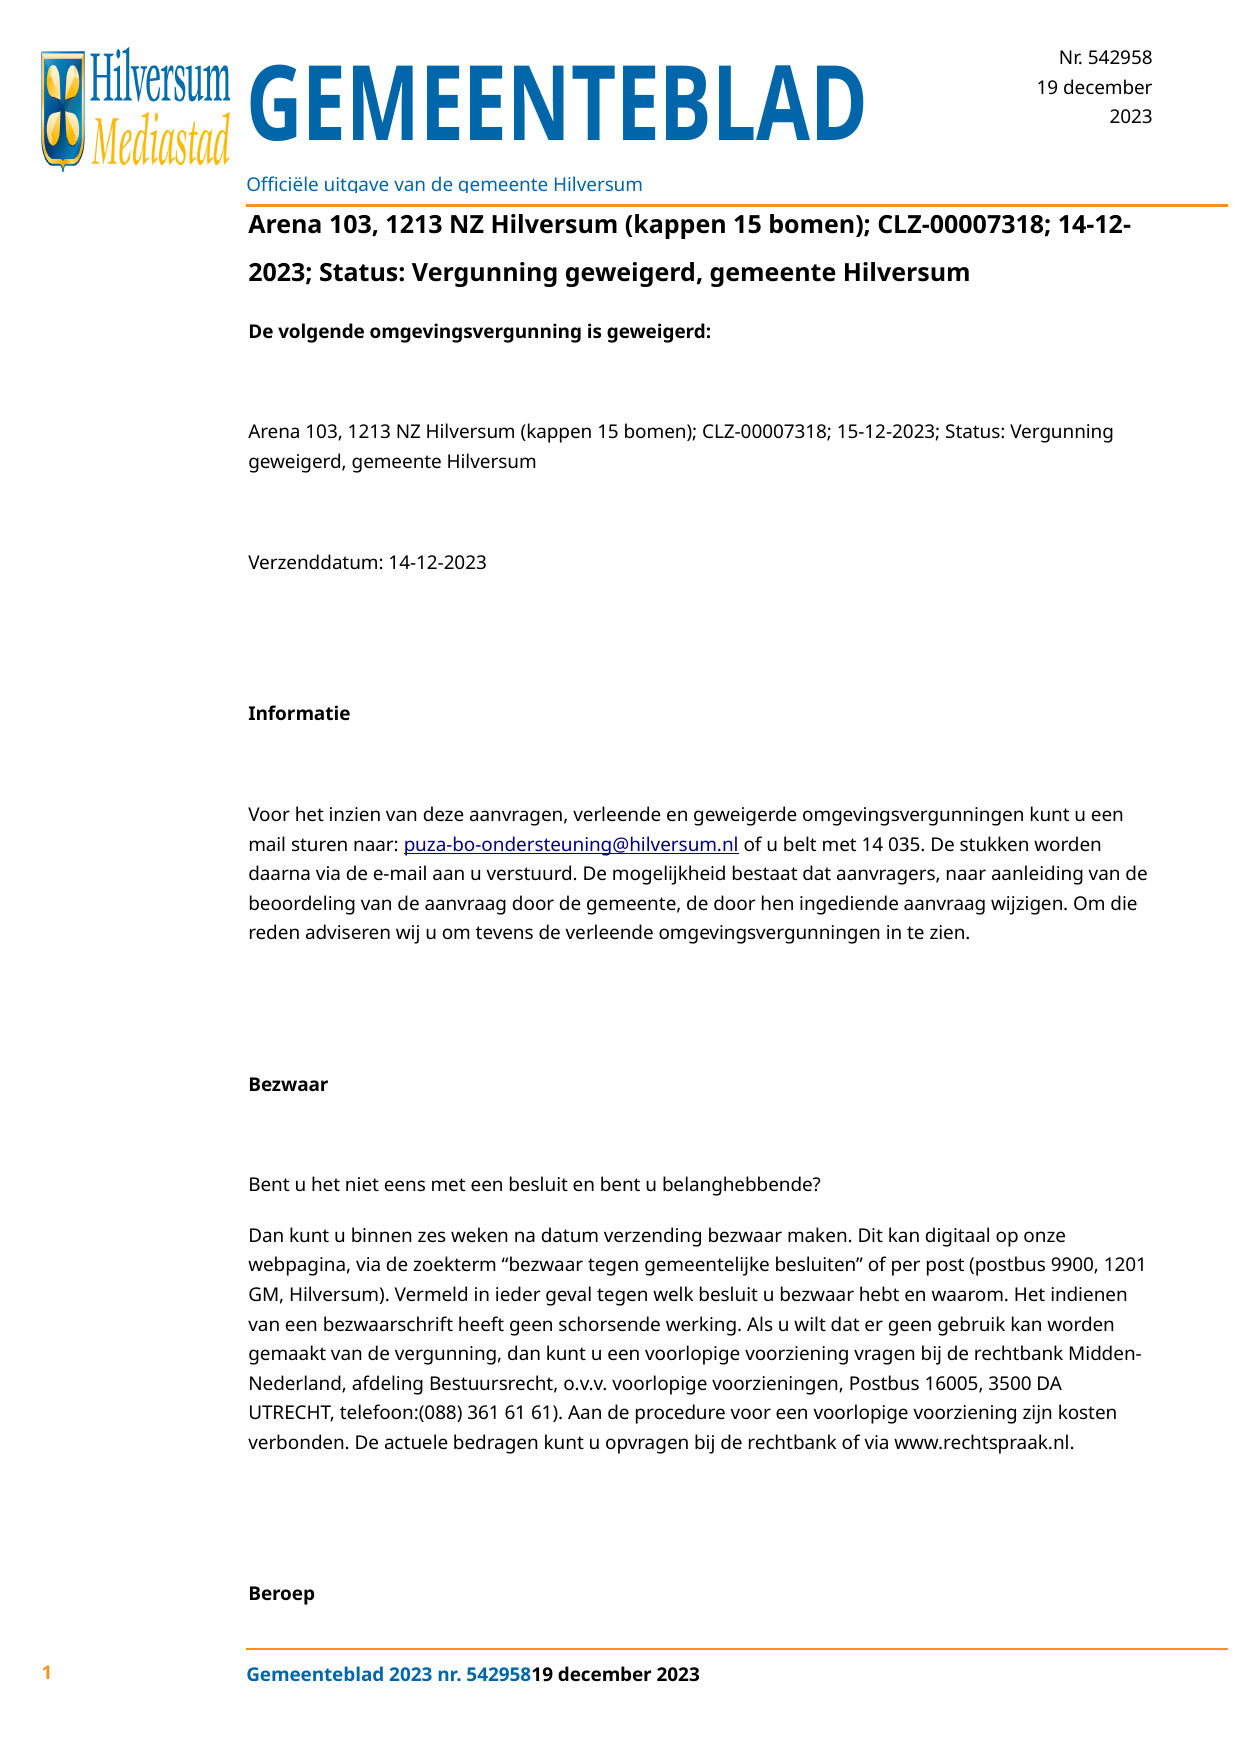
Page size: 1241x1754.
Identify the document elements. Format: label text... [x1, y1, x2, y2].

text Bezwaar [248, 1071, 1152, 1097]
text Voor het inzien van deze aanvragen, verleende en geweigerde omgevingsvergunningen kunt u een mail sturen naar: puza-bo-ondersteuning@hilversum.nl of u belt met 14 035. De stukken worden daarna via de e-mail aan u verstuurd. De mogelijkheid bestaat dat aanvragers, naar aanleiding van de beoordeling van de aanvraag door de gemeente, de door hen ingediende aanvraag wijzigen. Om die reden adviseren wij u om tevens de verleende omgevingsvergunningen in te zien. [248, 801, 1152, 945]
text Beroep [248, 1580, 1152, 1606]
text Arena 103, 1213 NZ Hilversum (kappen 15 bomen); CLZ-00007318; 15-12-2023; Status: Vergunning geweigerd, gemeente Hilversum [248, 419, 1152, 474]
text Bent u het niet eens met een besluit en bent u belanghebbende? [248, 1172, 1152, 1197]
text Informatie [248, 700, 1152, 726]
text De volgende omgevingsvergunning is geweigerd: [248, 318, 1152, 344]
text Verzenddatum: 14-12-2023 [248, 549, 1152, 575]
picture [41, 47, 231, 172]
text Arena 103, 1213 NZ Hilversum (kappen 15 bomen); CLZ-00007318; 14-12-2023; Status: Vergunning geweigerd, gemeente Hilversum [248, 207, 1152, 288]
text Dan kunt u binnen zes weken na datum verzending bezwaar maken. Dit kan digitaal op onze webpagina, via de zoekterm “bezwaar tegen gemeentelijke besluiten” of per post (postbus 9900, 1201 GM, Hilversum). Vermeld in ieder geval tegen welk besluit u bezwaar hebt en waarom. Het indienen van een bezwaarschrift heeft geen schorsende werking. Als u wilt dat er geen gebruik kan worden gemaakt van de vergunning, dan kunt u een voorlopige voorziening vragen bij de rechtbank Midden-Nederland, afdeling Bestuursrecht, o.v.v. voorlopige voorzieningen, Postbus 16005, 3500 DA UTRECHT, telefoon:(088) 361 61 61). Aan de procedure voor een voorlopige voorziening zijn kosten verbonden. De actuele bedragen kunt u opvragen bij de rechtbank of via www.rechtspraak.nl. [248, 1222, 1152, 1455]
